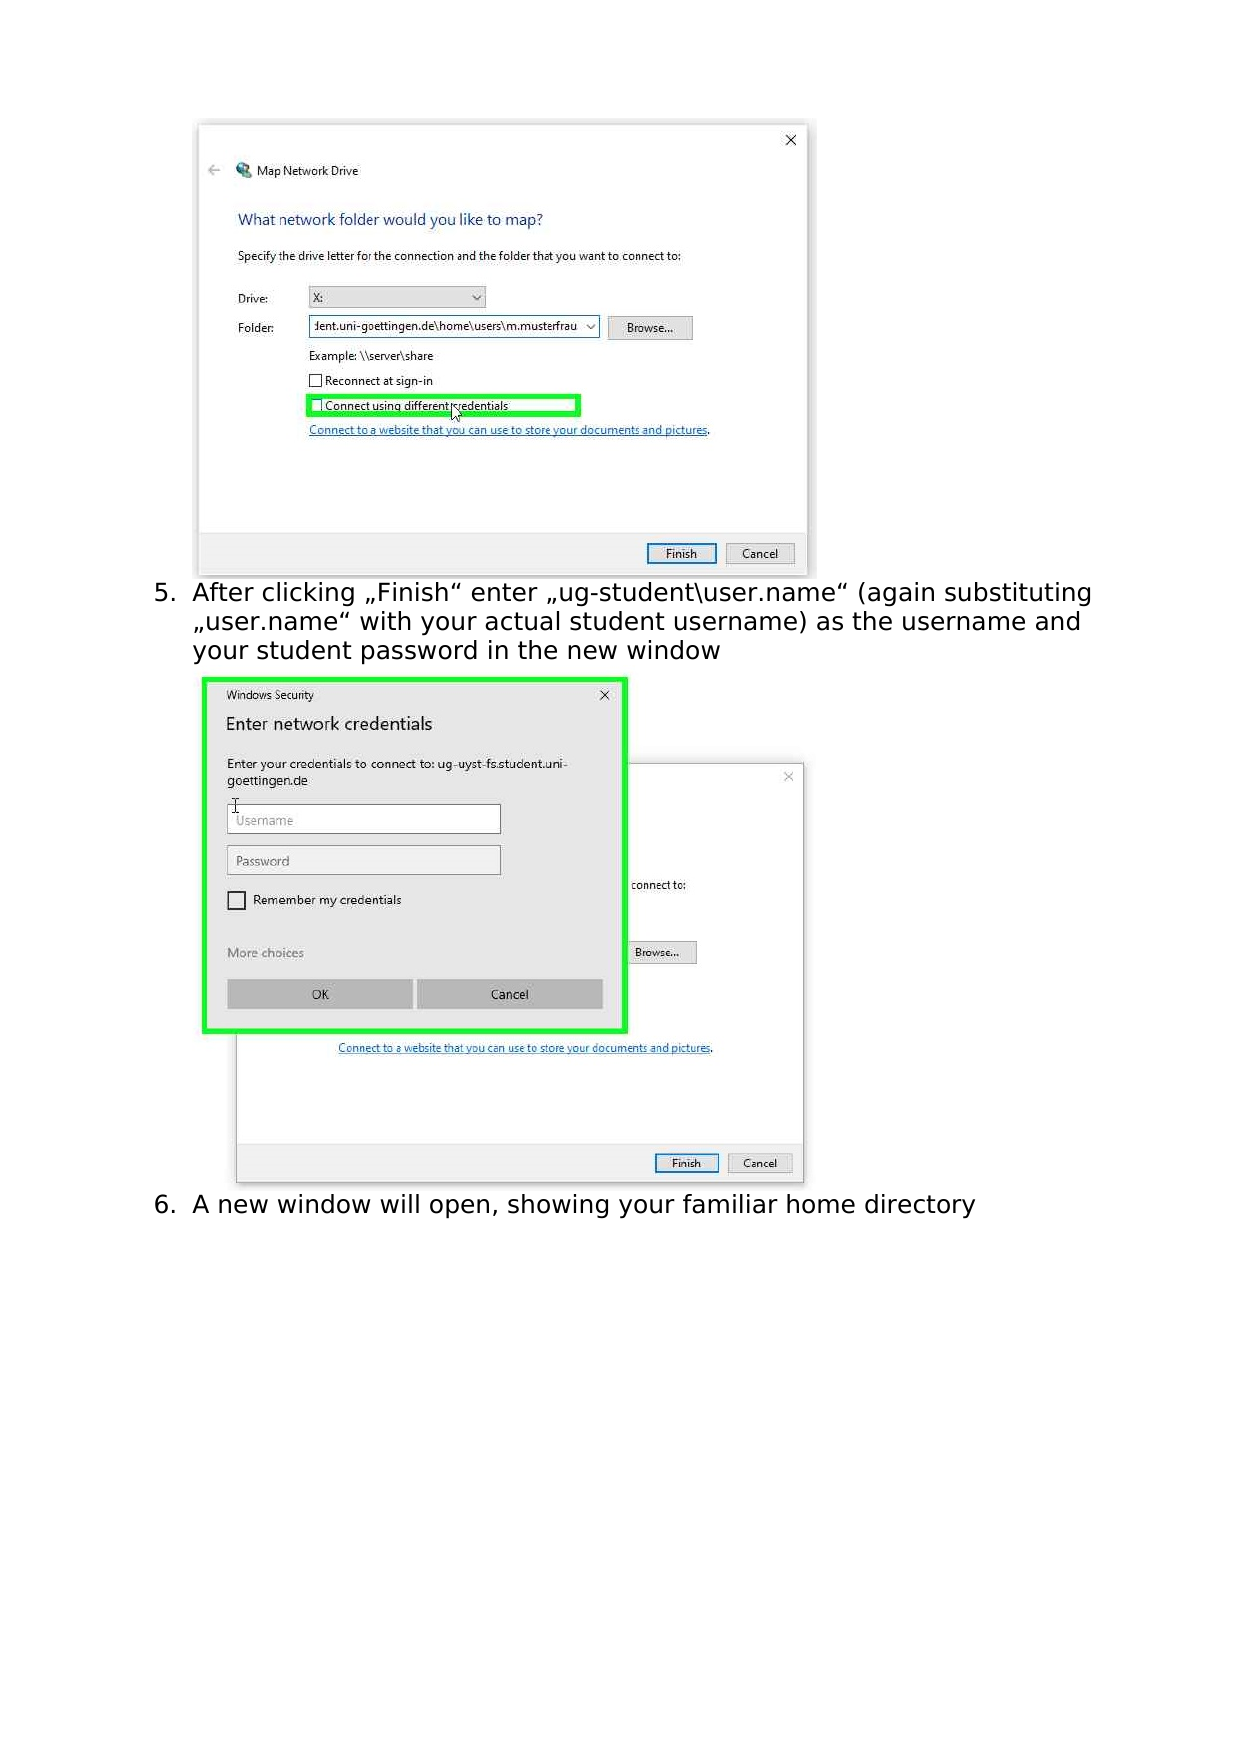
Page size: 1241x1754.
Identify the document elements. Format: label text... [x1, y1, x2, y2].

picture [192, 665, 817, 1191]
list [817, 118, 1122, 578]
list After clicking „Finish“ enter „ug-student\user.name“ (again substituting „user.name“ with your actual student username) as the username and your student password in the new window [177, 578, 1122, 1190]
list A new window will open, showing your familiar home directory [177, 1190, 1122, 1219]
list [177, 118, 192, 578]
picture [192, 118, 817, 579]
